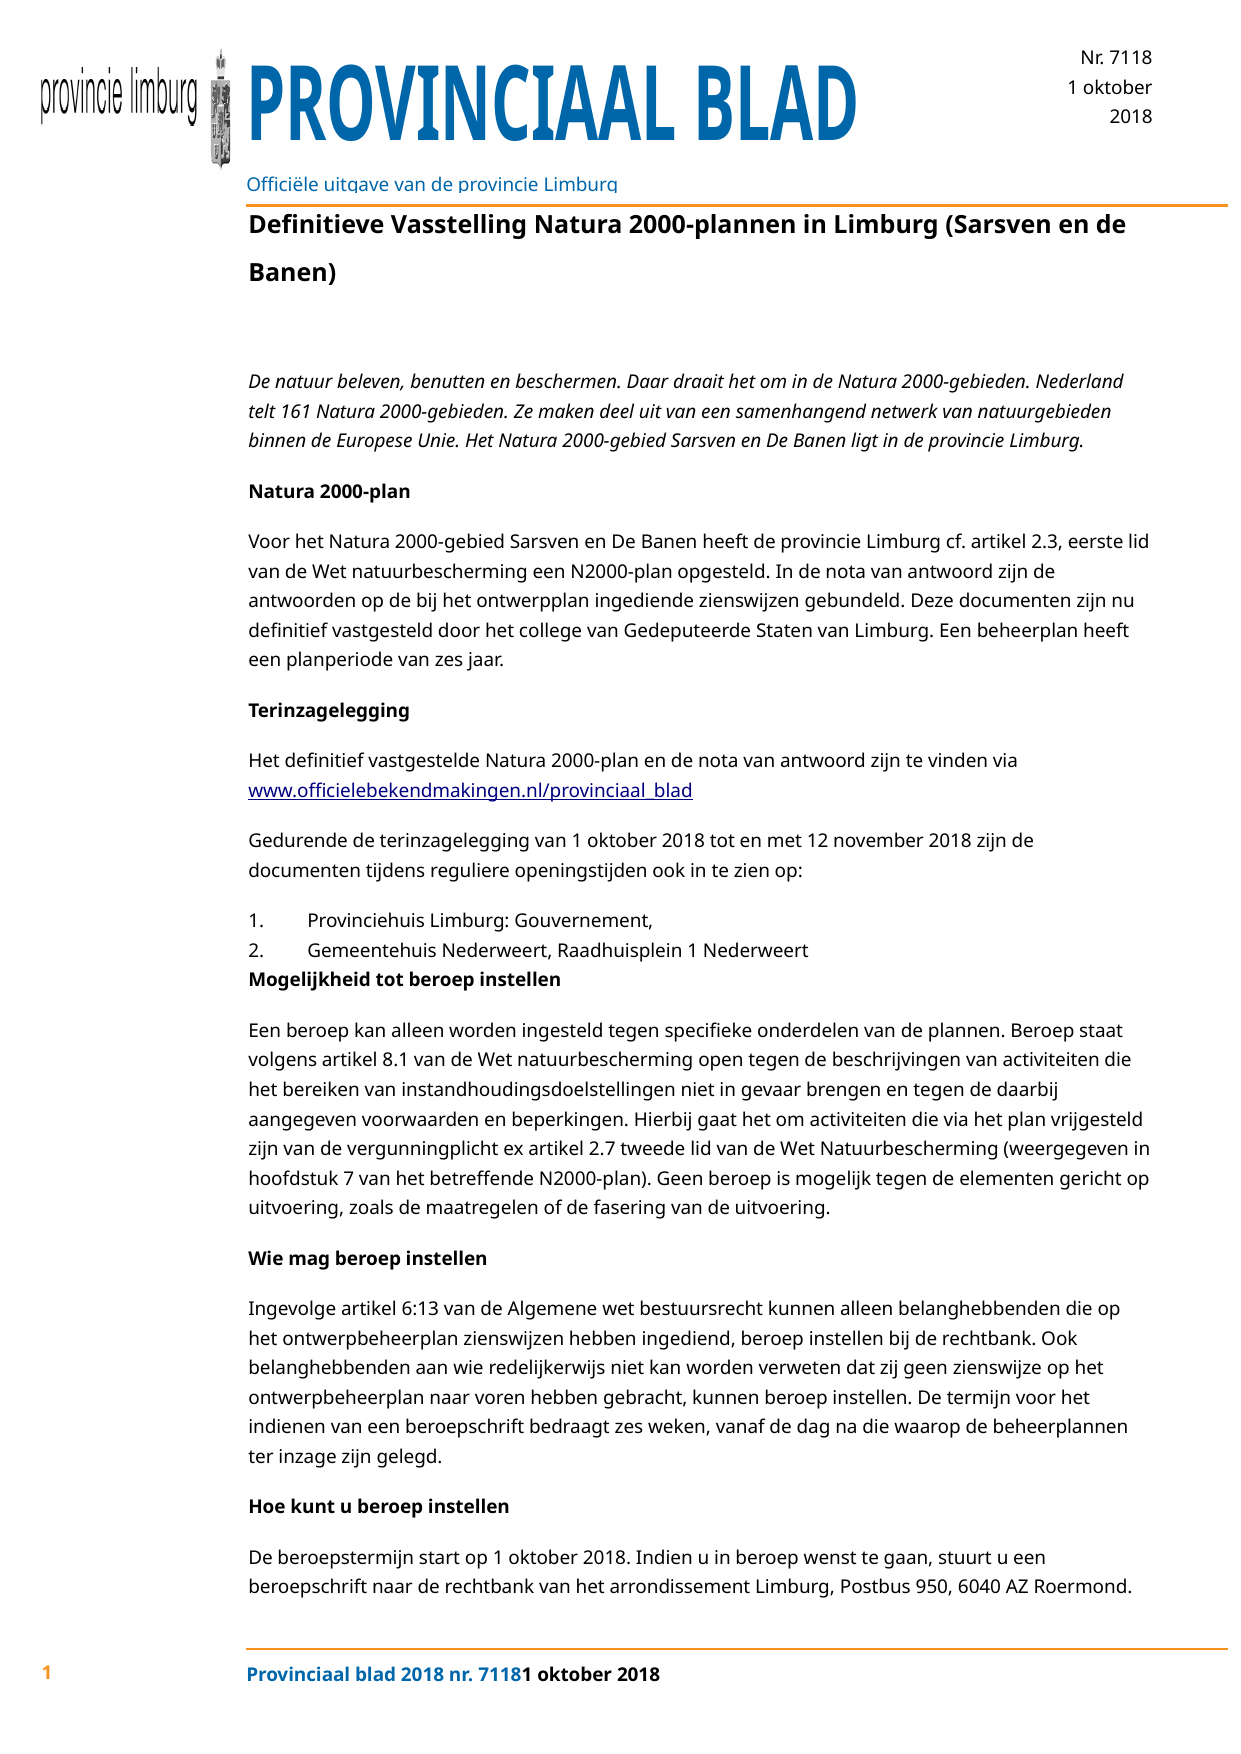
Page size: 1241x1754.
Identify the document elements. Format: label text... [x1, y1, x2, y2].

text De beroepstermijn start op 1 oktober 2018. Indien u in beroep wenst te gaan, stuurt u een beroepschrift naar de rechtbank van het arrondissement Limburg, Postbus 950, 6040 AZ Roermond. [248, 1544, 1152, 1599]
text Ingevolge artikel 6:13 van de Algemene wet bestuursrecht kunnen alleen belanghebbenden die op het ontwerpbeheerplan zienswijzen hebben ingediend, beroep instellen bij de rechtbank. Ook belanghebbenden aan wie redelijkerwijs niet kan worden verweten dat zij geen zienswijze op het ontwerpbeheerplan naar voren hebben gebracht, kunnen beroep instellen. De termijn voor het indienen van een beroepschrift bedraagt zes weken, vanaf de dag na die waarop de beheerplannen ter inzage zijn gelegd. [248, 1295, 1152, 1469]
text De natuur beleven, benutten en beschermen. Daar draait het om in de Natura 2000-gebieden. Nederland telt 161 Natura 2000-gebieden. Ze maken deel uit van een samenhangend netwerk van natuurgebieden binnen de Europese Unie. Het Natura 2000-gebied Sarsven en De Banen ligt in de provincie Limburg. [248, 368, 1152, 453]
list Gemeentehuis Nederweert, Raadhuisplein 1 Nederweert [248, 937, 1152, 963]
text Mogelijkheid tot beroep instellen [248, 967, 1152, 992]
text Gedurende de terinzagelegging van 1 oktober 2018 tot en met 12 november 2018 zijn de documenten tijdens reguliere openingstijden ook in te zien op: [248, 827, 1152, 883]
text Een beroep kan alleen worden ingesteld tegen specifieke onderdelen van de plannen. Beroep staat volgens artikel 8.1 van de Wet natuurbescherming open tegen de beschrijvingen van activiteiten die het bereiken van instandhoudingsdoelstellingen niet in gevaar brengen en tegen de daarbij aangegeven voorwaarden en beperkingen. Hierbij gaat het om activiteiten die via het plan vrijgesteld zijn van de vergunningplicht ex artikel 2.7 tweede lid van de Wet Natuurbescherming (weergegeven in hoofdstuk 7 van het betreffende N2000-plan). Geen beroep is mogelijk tegen de elementen gericht op uitvoering, zoals de maatregelen of de fasering van de uitvoering. [248, 1017, 1152, 1220]
text Het definitief vastgestelde Natura 2000-plan en de nota van antwoord zijn te vinden via www.officielebekendmakingen.nl/provinciaal_blad [248, 747, 1152, 803]
text Terinzagelegging [248, 697, 1152, 723]
text Voor het Natura 2000-gebied Sarsven en De Banen heeft de provincie Limburg cf. artikel 2.3, eerste lid van de Wet natuurbescherming een N2000-plan opgesteld. In de nota van antwoord zijn de antwoorden op de bij het ontwerpplan ingediende zienswijzen gebundeld. Deze documenten zijn nu definitief vastgesteld door het college van Gedeputeerde Staten van Limburg. Een beheerplan heeft een planperiode van zes jaar. [248, 528, 1152, 672]
text Wie mag beroep instellen [248, 1245, 1152, 1271]
text Definitieve Vasstelling Natura 2000-plannen in Limburg (Sarsven en de Banen) [248, 207, 1152, 288]
text Natura 2000-plan [248, 478, 1152, 504]
list Provinciehuis Limburg: Gouvernement, [248, 907, 1152, 933]
text Hoe kunt u beroep instellen [248, 1494, 1152, 1519]
picture [41, 47, 231, 172]
